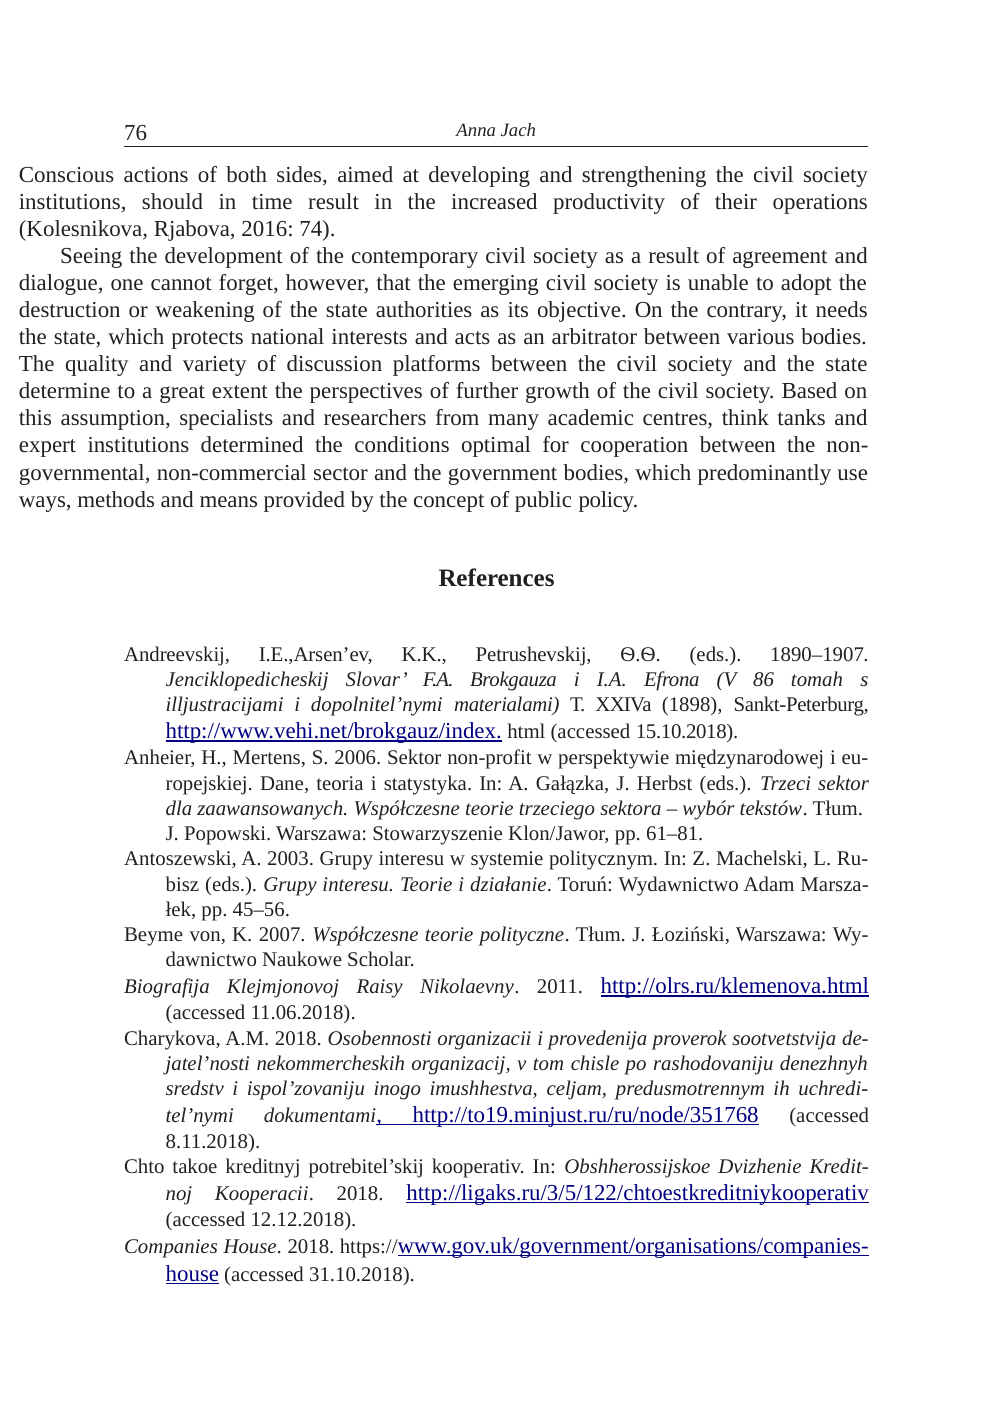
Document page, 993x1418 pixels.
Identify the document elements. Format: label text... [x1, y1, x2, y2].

text Beyme von, K. 2007. Współczesne teorie polityczne. Tłum. J. Łoziński, Warszawa: Wy- dawnictwo Naukowe Scholar. [124, 922, 869, 971]
text Chto takoe kreditnyj potrebitel’skij kooperativ. In: Obshherossijskoe Dvizhenie Kredit- noj Kooperacii. 2018. http://ligaks.ru/3/5/122/chtoestkreditniykooperativ (accessed 12.12.2018). [124, 1154, 869, 1231]
text Conscious actions of both sides, aimed at developing and strengthening the civil society institutions, should in time result in the increased productivity of their operations (Kolesnikova, Rjabova, 2016: 74). [19, 161, 869, 241]
text Anheier, H., Mertens, S. 2006. Sektor non-profit w perspektywie międzynarodowej i eu- ropejskiej. Dane, teoria i statystyka. In: A. Gałązka, J. Herbst (eds.). Trzeci sektor dla zaawansowanych. Współczesne teorie trzeciego sektora – wybór tekstów. Tłum. [124, 745, 869, 820]
subtitle References [124, 563, 868, 592]
text Biografija Klejmjonovoj Raisy Nikolaevny. 2011. http://olrs.ru/klemenova.html (accessed 11.06.2018). [124, 973, 869, 1024]
text 76 Anna Jach [124, 116, 895, 145]
text Antoszewski, A. 2003. Grupy interesu w systemie politycznym. In: Z. Machelski, L. Ru- bisz (eds.). Grupy interesu. Teorie i działanie. Toruń: Wydawnictwo Adam Marsza- łek, pp. 45–56. [124, 846, 869, 921]
text Andreevskij, I.E.,Arsen’ev, K.K., Petrushevskij, Ѳ.Ѳ. (eds.). 1890–1907. Jenciklopedicheskij Slovar’ F.A. Brokgauza i I.A. Efrona (V 86 tomah s illjustracijami i dopolnitel’nymi materialami) T. XXIVa (1898), Sankt-Peterburg, http://www.vehi.net/brokgauz/index. html (accessed 15.10.2018). [124, 642, 869, 744]
text J. Popowski. Warszawa: Stowarzyszenie Klon/Jawor, pp. 61–81. [165, 821, 895, 845]
text Companies House. 2018. https://www.gov.uk/government/organisations/companies-house (accessed 31.10.2018). [124, 1232, 869, 1286]
text Seeing the development of the contemporary civil society as a result of agreement and dialogue, one cannot forget, however, that the emerging civil society is unable to adopt the destruction or weakening of the state authorities as its objective. On the contrary, it needs the state, which protects national interests and acts as an arbitrator between various bodies. The quality and variety of discussion platforms between the civil society and the state determine to a great extent the perspectives of further growth of the civil society. Based on this assumption, specialists and researchers from many academic centres, think tanks and expert institutions determined the conditions optimal for cooperation between the non-governmental, non-commercial sector and the government bodies, which predominantly use ways, methods and means provided by the concept of public policy. [19, 242, 869, 512]
text Charykova, A.M. 2018. Osobennosti organizacii i provedenija proverok sootvetstvija de- jatel’nosti nekommercheskih organizacij, v tom chisle po rashodovaniju denezhnyh sredstv i ispol’zovaniju inogo imushhestva, celjam, predusmotrennym ih uchredi- tel’nymi dokumentami, http://to19.minjust.ru/ru/node/351768 (accessed 8.11.2018). [124, 1025, 869, 1153]
